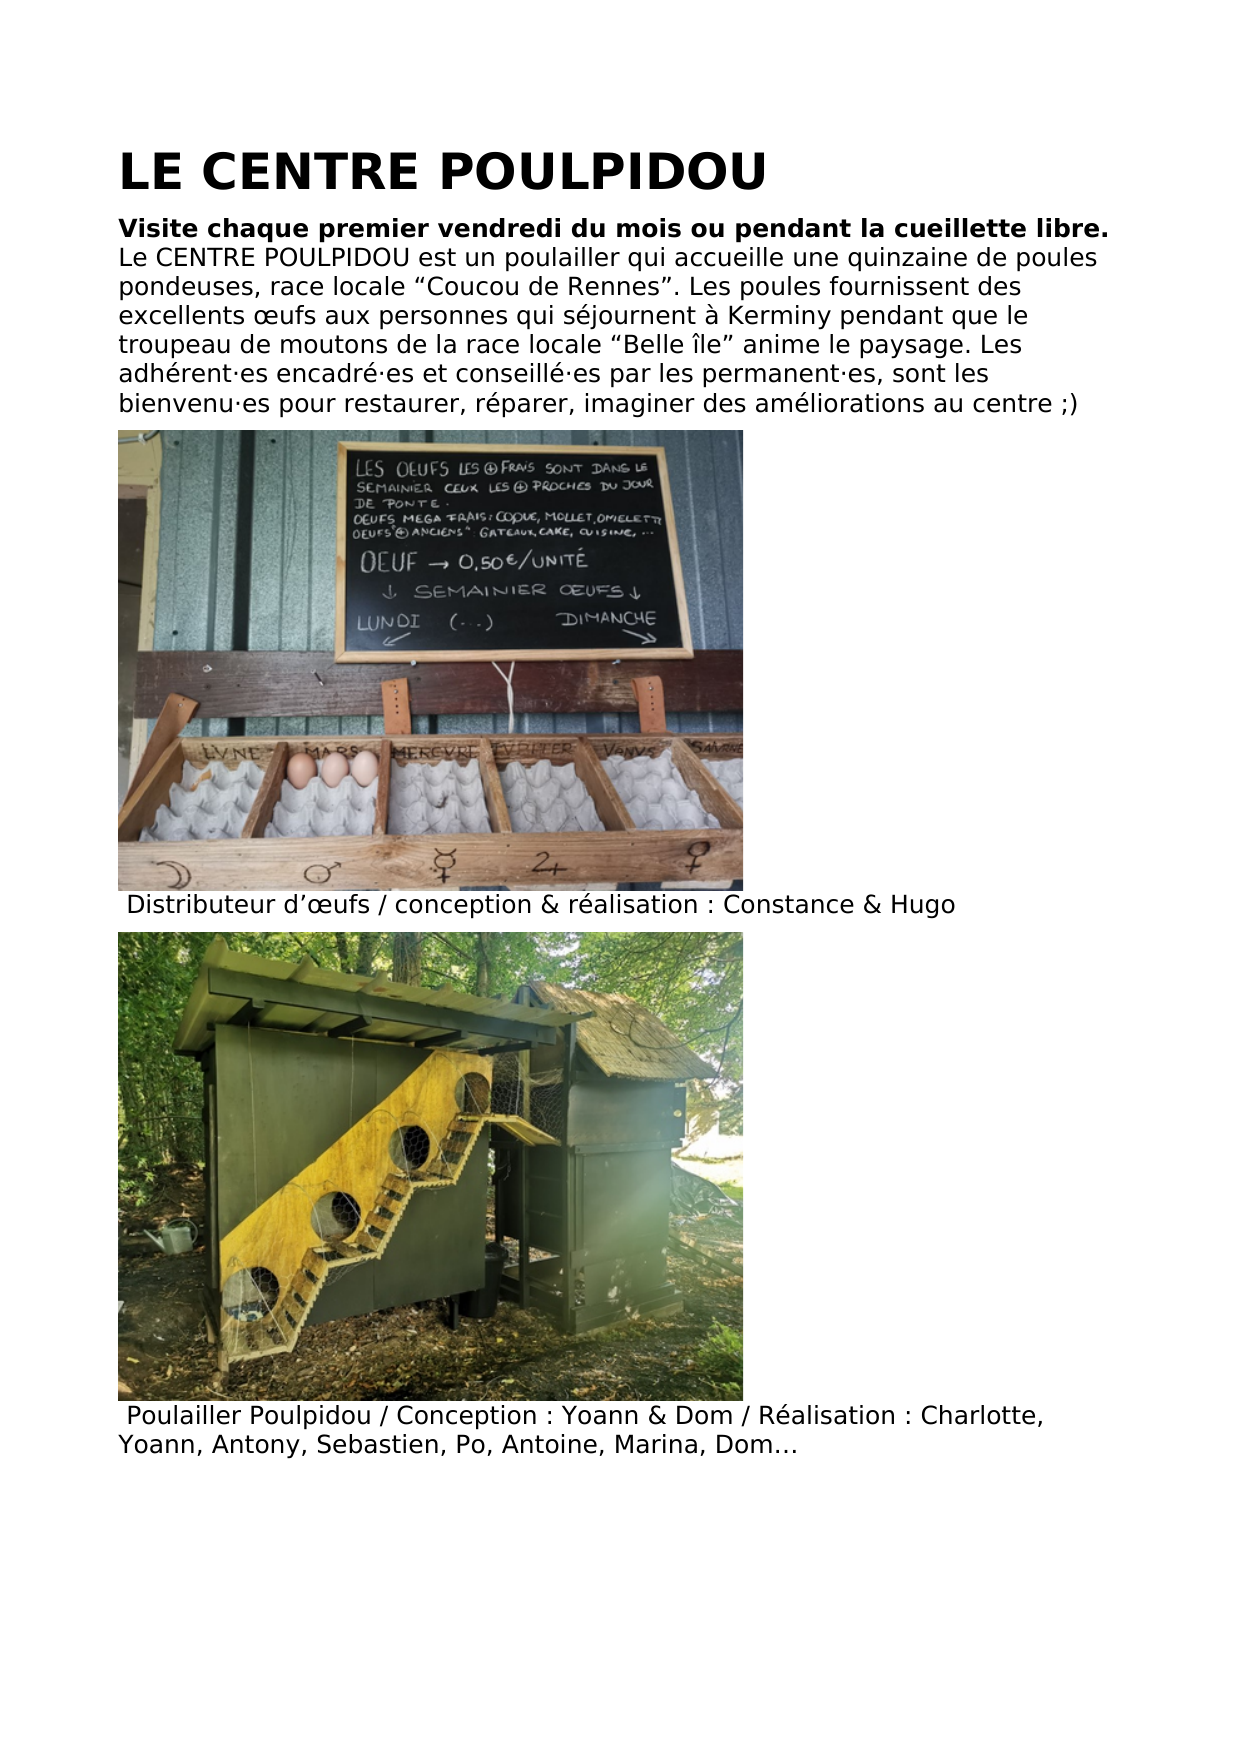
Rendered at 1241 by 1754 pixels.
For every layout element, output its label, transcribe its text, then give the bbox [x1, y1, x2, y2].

text Distributeur d’œufs / conception & réalisation : Constance & Hugo [118, 431, 1122, 920]
picture [118, 430, 744, 891]
text Poulailler Poulpidou / Conception : Yoann & Dom / Réalisation : Charlotte, Yoann, Antony, Sebastien, Po, Antoine, Marina, Dom… [118, 932, 1122, 1459]
text Visite chaque premier vendredi du mois ou pendant la cueillette libre. Le CENTRE POULPIDOU est un poulailler qui accueille une quinzaine de poules pondeuses, race locale “Coucou de Rennes”. Les poules fournissent des excellents œufs aux personnes qui séjournent à Kerminy pendant que le troupeau de moutons de la race locale “Belle île” anime le paysage. Les adhérent·es encadré·es et conseillé·es par les permanent·es, sont les bienvenu·es pour restaurer, réparer, imaginer des améliorations au centre ;) [118, 214, 1122, 418]
subtitle LE CENTRE POULPIDOU [118, 143, 1122, 201]
picture [118, 932, 744, 1401]
